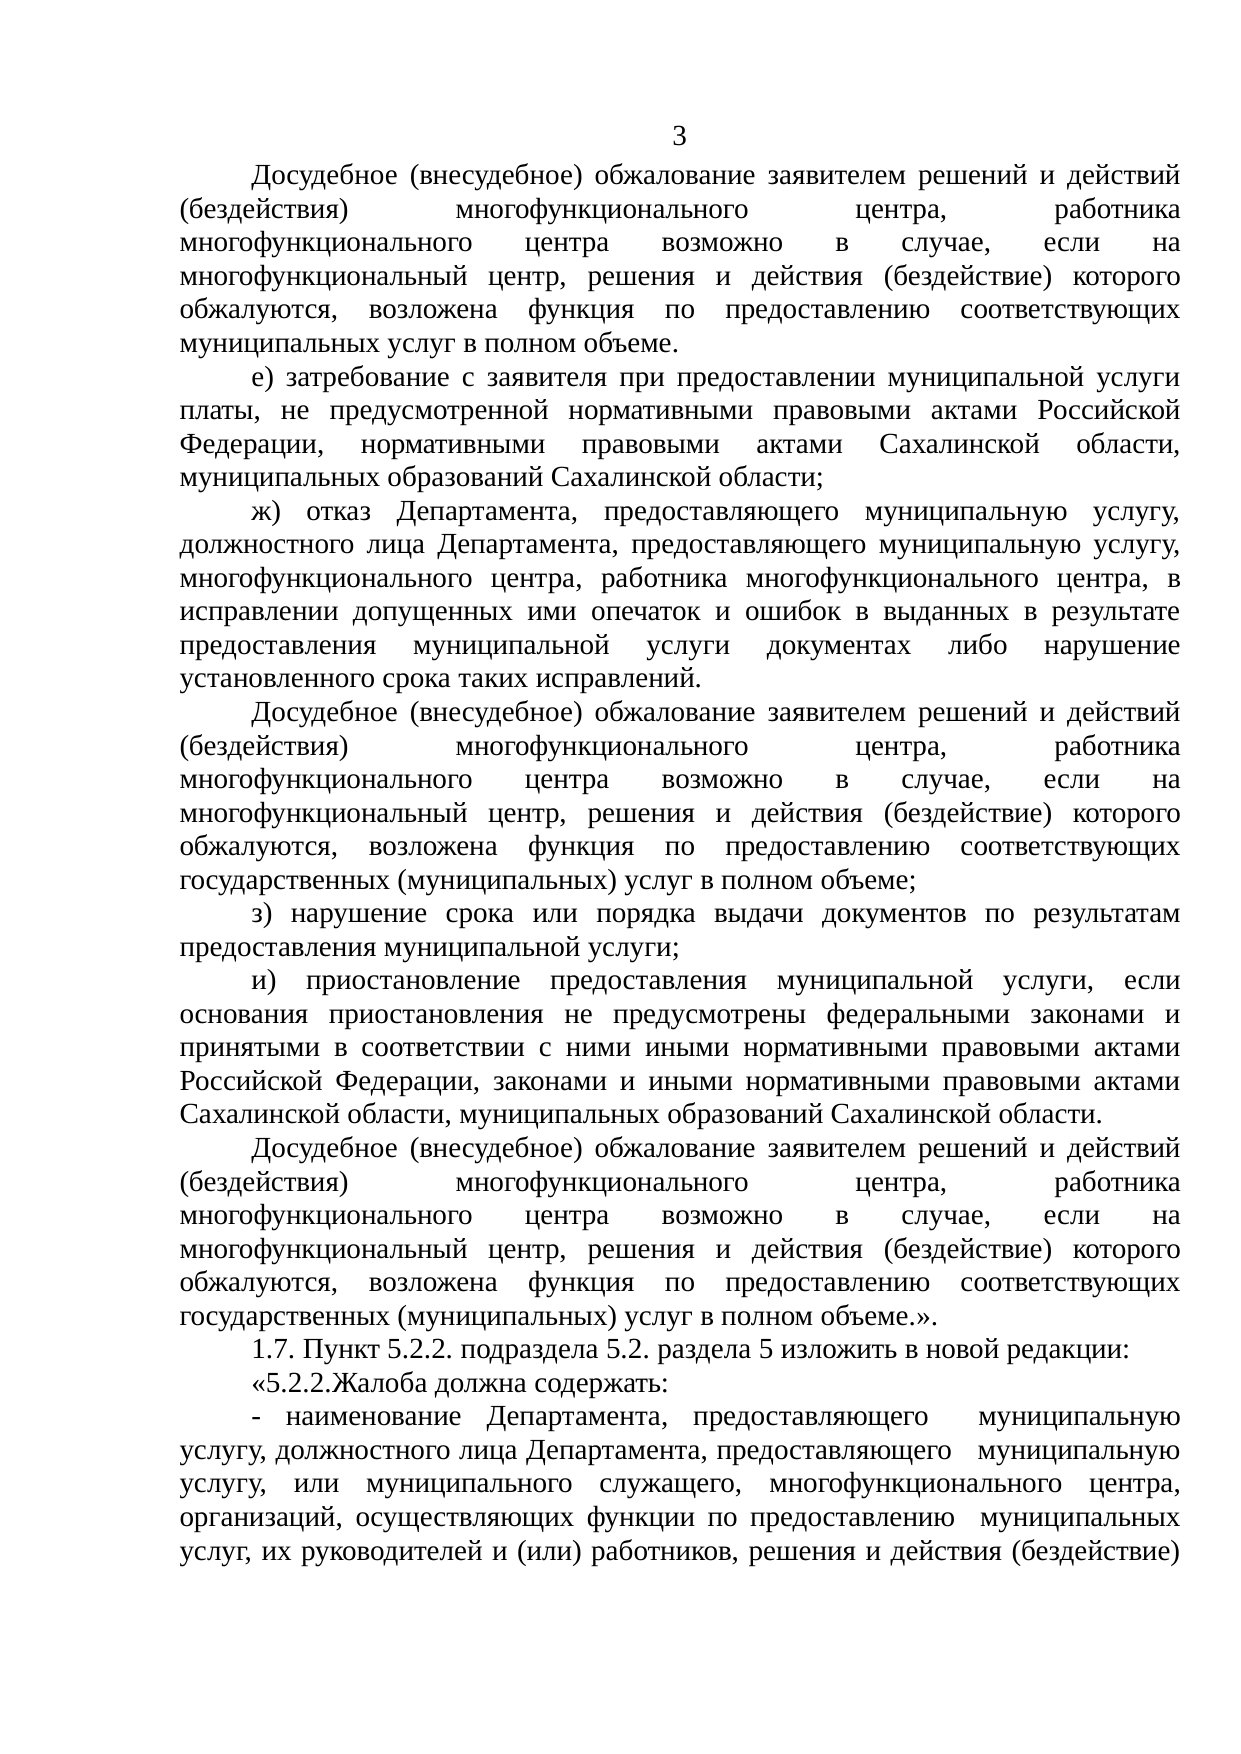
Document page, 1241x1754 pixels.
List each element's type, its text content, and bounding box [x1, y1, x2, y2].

text ж) отказ Департамента, предоставляющего муниципальную услугу, должностного лица Департамента, предоставляющего муниципальную услугу, многофункционального центра, работника многофункционального центра, в исправлении допущенных ими опечаток и ошибок в выданных в результате предоставления муниципальной услуги документах либо нарушение установленного срока таких исправлений. [179, 493, 1181, 694]
text Досудебное (внесудебное) обжалование заявителем решений и действий (бездействия) многофункционального центра, работника многофункционального центра возможно в случае, если на многофункциональный центр, решения и действия (бездействие) которого обжалуются, возложена функция по предоставлению соответствующих государственных (муниципальных) услуг в полном объеме.». [179, 1130, 1181, 1332]
text Досудебное (внесудебное) обжалование заявителем решений и действий (бездействия) многофункционального центра, работника многофункционального центра возможно в случае, если на многофункциональный центр, решения и действия (бездействие) которого обжалуются, возложена функция по предоставлению соответствующих муниципальных услуг в полном объеме. [179, 158, 1181, 359]
text «5.2.2.Жалоба должна содержать: [179, 1365, 1181, 1399]
text 1.7. Пункт 5.2.2. подраздела 5.2. раздела 5 изложить в новой редакции: [179, 1332, 1181, 1365]
text - наименование Департамента, предоставляющего муниципальную услугу, должностного лица Департамента, предоставляющего муниципальную услугу, или муниципального служащего, многофункционального центра, организаций, осуществляющих функции по предоставлению муниципальных услуг, их руководителей и (или) работников, решения и действия (бездействие) [179, 1399, 1181, 1566]
text з) нарушение срока или порядка выдачи документов по результатам предоставления муниципальной услуги; [179, 896, 1181, 963]
text Досудебное (внесудебное) обжалование заявителем решений и действий (бездействия) многофункционального центра, работника многофункционального центра возможно в случае, если на многофункциональный центр, решения и действия (бездействие) которого обжалуются, возложена функция по предоставлению соответствующих государственных (муниципальных) услуг в полном объеме; [179, 694, 1181, 896]
text е) затребование с заявителя при предоставлении муниципальной услуги платы, не предусмотренной нормативными правовыми актами Российской Федерации, нормативными правовыми актами Сахалинской области, муниципальных образований Сахалинской области; [179, 359, 1181, 493]
text и) приостановление предоставления муниципальной услуги, если основания приостановления не предусмотрены федеральными законами и принятыми в соответствии с ними иными нормативными правовыми актами Российской Федерации, законами и иными нормативными правовыми актами Сахалинской области, муниципальных образований Сахалинской области. [179, 963, 1181, 1130]
